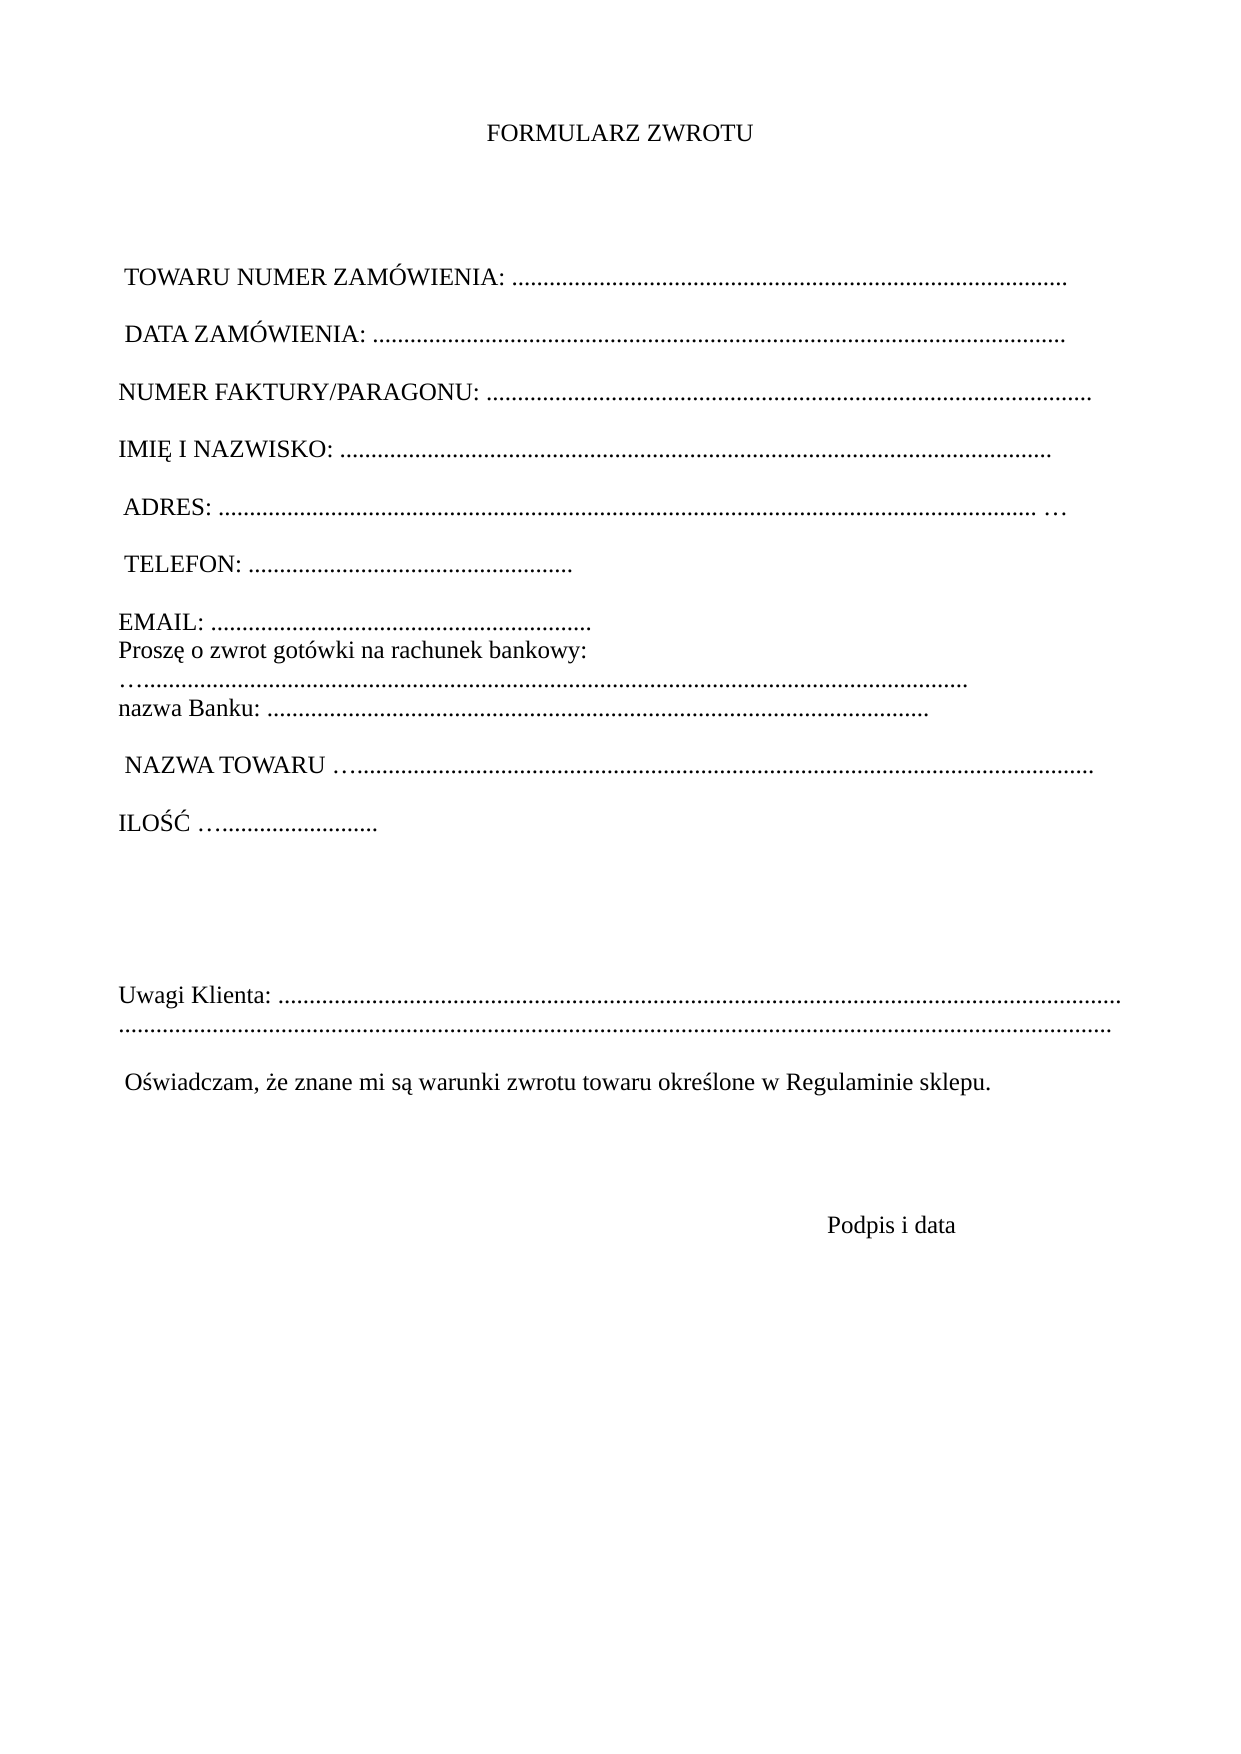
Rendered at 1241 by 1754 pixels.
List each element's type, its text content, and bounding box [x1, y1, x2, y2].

text FORMULARZ ZWROTU [118, 118, 1122, 147]
text IMIĘ I NAZWISKO: .................................................................................................................. [118, 434, 1122, 463]
text Uwagi Klienta: ....................................................................................................................................... ............................................................................................................................................................... [118, 981, 1122, 1038]
text Oświadczam, że znane mi są warunki zwrotu towaru określone w Regulaminie sklepu. [118, 1067, 1122, 1096]
text ILOŚĆ …......................... [118, 808, 1122, 837]
text TOWARU NUMER ZAMÓWIENIA: ......................................................................................... [118, 262, 1122, 291]
text ADRES: ................................................................................................................................... … [118, 492, 1122, 521]
text Podpis i data [118, 1211, 1122, 1239]
text NAZWA TOWARU …...................................................................................................................... [118, 751, 1122, 779]
text nazwa Banku: .......................................................................................................... [118, 693, 1122, 722]
text Proszę o zwrot gotówki na rachunek bankowy: ….................................................................................................................................... [118, 636, 1122, 693]
text EMAIL: ............................................................. [118, 607, 1122, 636]
text DATA ZAMÓWIENIA: ............................................................................................................... [118, 319, 1122, 348]
text NUMER FAKTURY/PARAGONU: ................................................................................................. [118, 377, 1122, 406]
text TELEFON: .................................................... [118, 549, 1122, 578]
